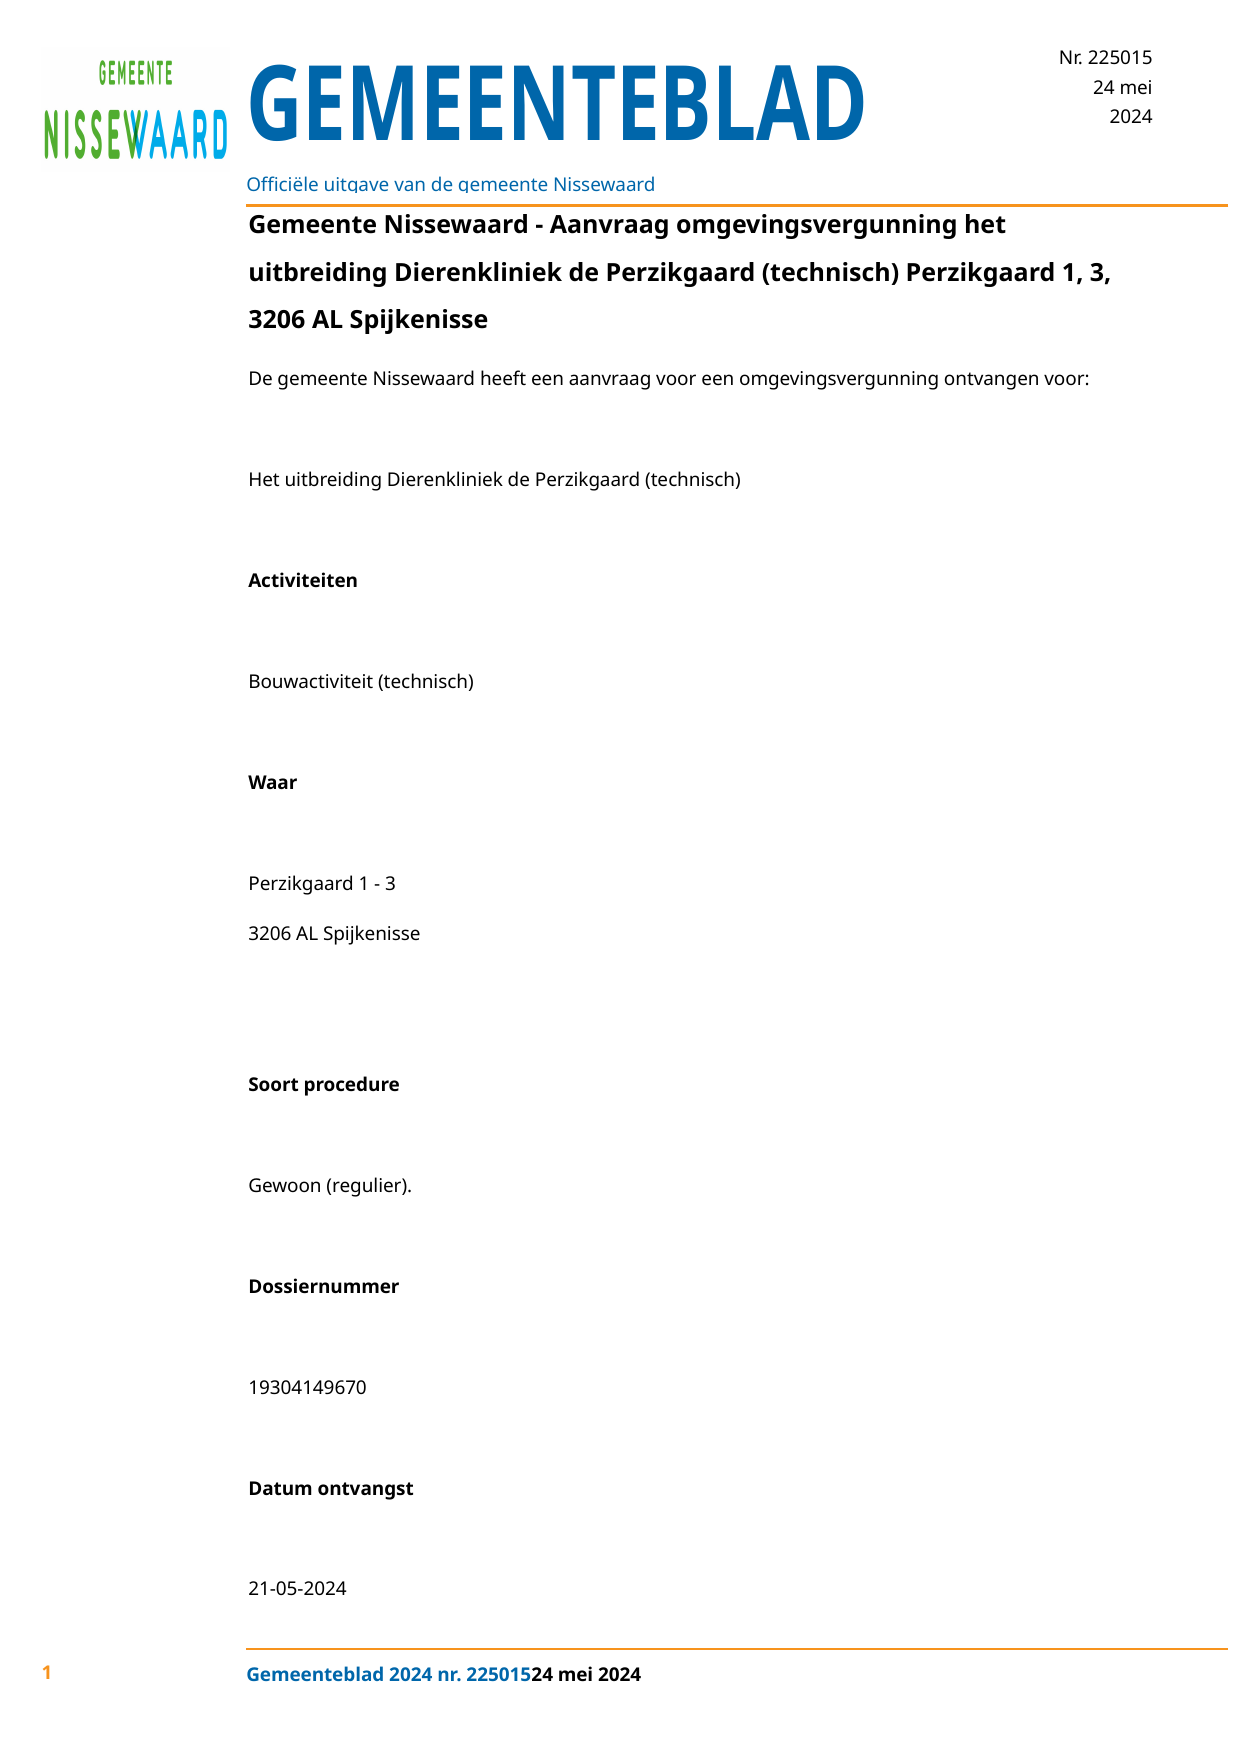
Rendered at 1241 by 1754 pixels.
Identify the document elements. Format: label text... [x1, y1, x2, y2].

text Waar [248, 769, 1152, 794]
text Datum ontvangst [248, 1475, 1152, 1500]
text Perzikgaard 1 - 3 [248, 870, 1152, 895]
picture [41, 47, 231, 172]
text Activiteiten [248, 567, 1152, 593]
text Soort procedure [248, 1071, 1152, 1097]
text 19304149670 [248, 1374, 1152, 1399]
text Het uitbreiding Dierenkliniek de Perzikgaard (technisch) [248, 466, 1152, 492]
text De gemeente Nissewaard heeft een aanvraag voor een omgevingsvergunning ontvangen voor: [248, 366, 1152, 391]
text Gewoon (regulier). [248, 1172, 1152, 1198]
text 21-05-2024 [248, 1576, 1152, 1601]
text Gemeente Nissewaard - Aanvraag omgevingsvergunning het uitbreiding Dierenkliniek de Perzikgaard (technisch) Perzikgaard 1, 3, 3206 AL Spijkenisse [248, 207, 1152, 336]
text 3206 AL Spijkenisse [248, 920, 1152, 946]
text Bouwactiviteit (technisch) [248, 668, 1152, 694]
text Dossiernummer [248, 1273, 1152, 1299]
